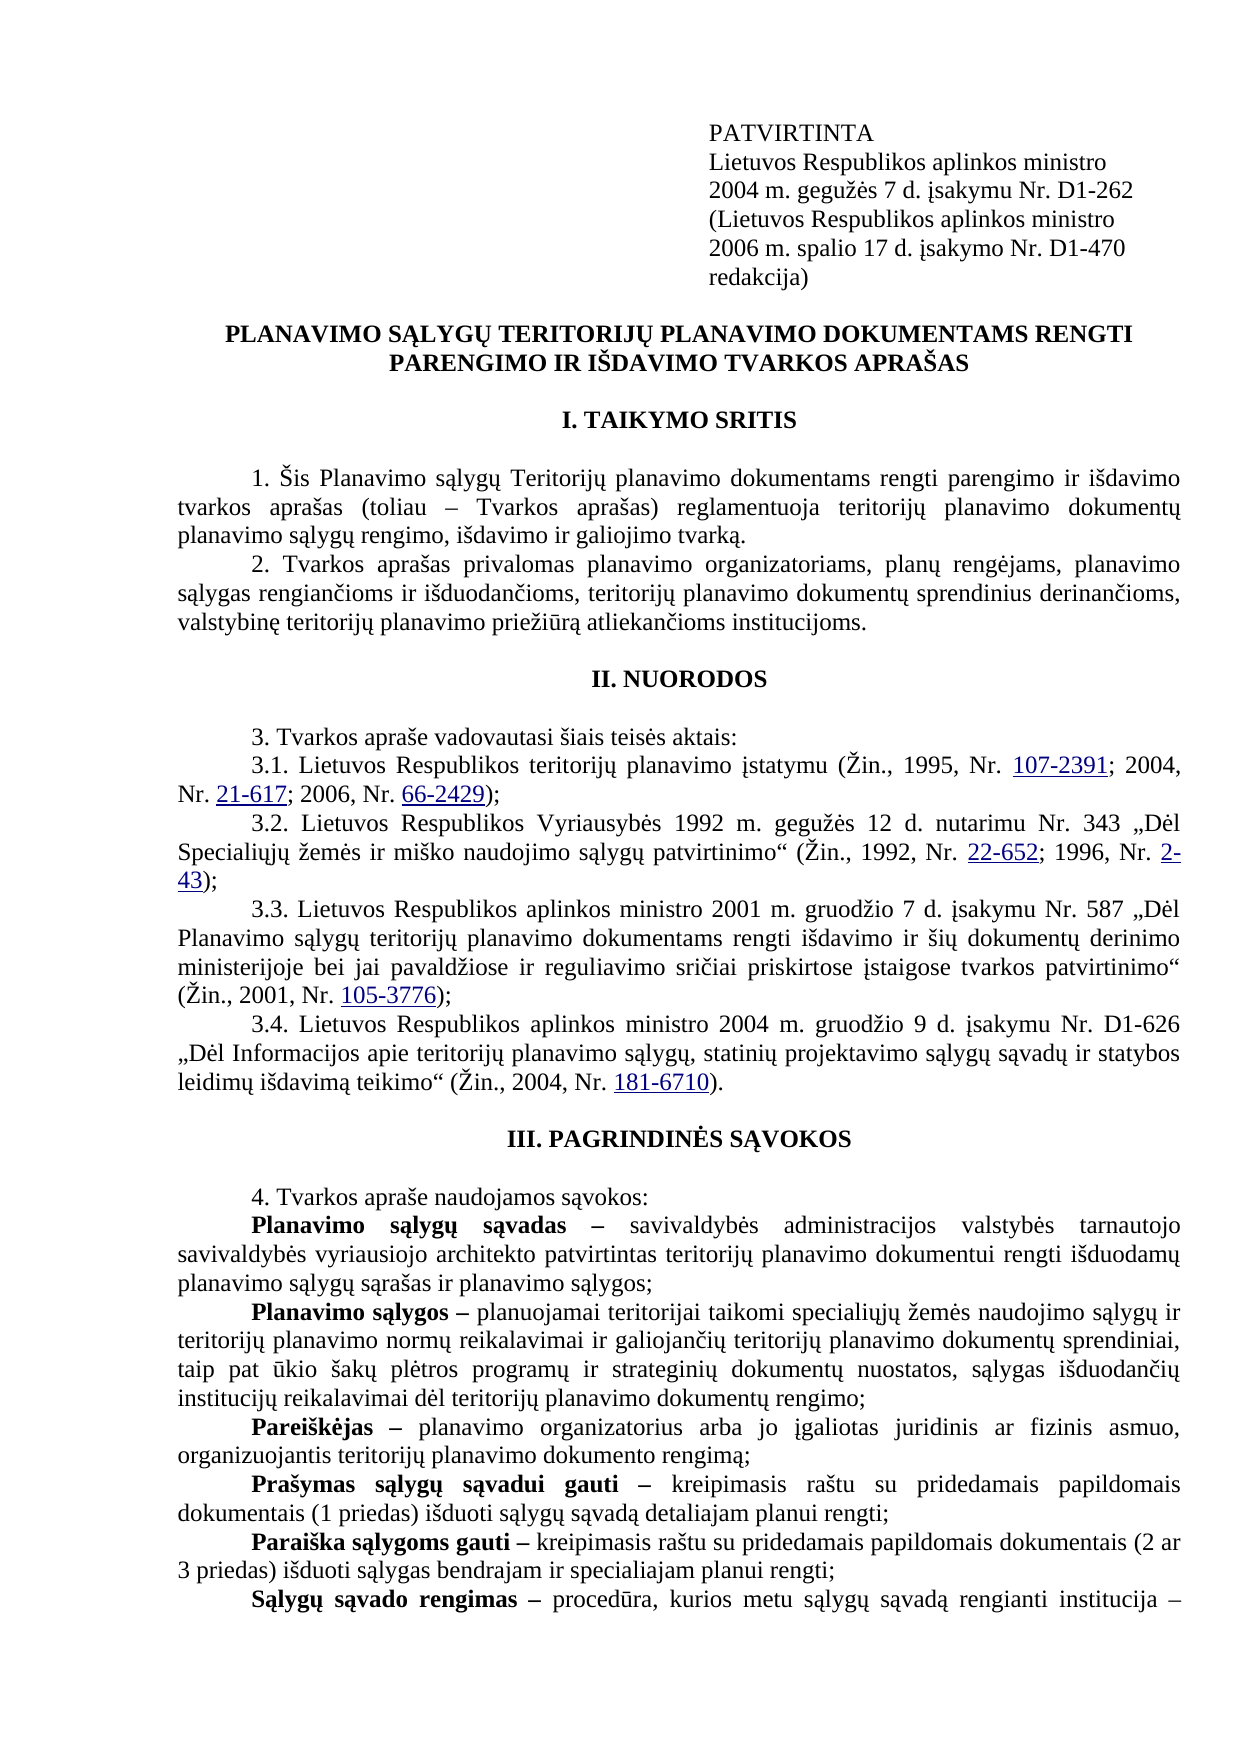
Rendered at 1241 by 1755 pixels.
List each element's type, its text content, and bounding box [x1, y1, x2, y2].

text Paraiška sąlygoms gauti – kreipimasis raštu su pridedamais papildomais dokumentais (2 ar 3 priedas) išduoti sąlygas bendrajam ir specialiajam planui rengti; [177, 1527, 1181, 1584]
text Planavimo sąlygos – planuojamai teritorijai taikomi specialiųjų žemės naudojimo sąlygų ir teritorijų planavimo normų reikalavimai ir galiojančių teritorijų planavimo dokumentų sprendiniai, taip pat ūkio šakų plėtros programų ir strateginių dokumentų nuostatos, sąlygas išduodančių institucijų reikalavimai dėl teritorijų planavimo dokumentų rengimo; [177, 1297, 1181, 1412]
text Lietuvos Respublikos aplinkos ministro [709, 147, 1181, 176]
text Pareiškėjas – planavimo organizatorius arba jo įgaliotas juridinis ar fizinis asmuo, organizuojantis teritorijų planavimo dokumento rengimą; [177, 1412, 1181, 1469]
text 2006 m. spalio 17 d. įsakymo Nr. D1-470 redakcija) [709, 233, 1181, 291]
text (Lietuvos Respublikos aplinkos ministro [709, 204, 1181, 233]
text 3.2. Lietuvos Respublikos Vyriausybės 1992 m. gegužės 12 d. nutarimu Nr. 343 „Dėl Specialiųjų žemės ir miško naudojimo sąlygų patvirtinimo“ (Žin., 1992, Nr. 22-652; 1996, Nr. 2-43); [177, 808, 1181, 894]
text PLANAVIMO SĄLYGŲ TERITORIJŲ PLANAVIMO DOKUMENTAMS RENGTI PARENGIMO IR IŠDAVIMO TVARKOS APRAŠAS [177, 319, 1181, 377]
text 2. Tvarkos aprašas privalomas planavimo organizatoriams, planų rengėjams, planavimo sąlygas rengiančioms ir išduodančioms, teritorijų planavimo dokumentų sprendinius derinančioms, valstybinę teritorijų planavimo priežiūrą atliekančioms institucijoms. [177, 549, 1181, 636]
text III. PAGRINDINĖS SĄVOKOS [177, 1124, 1181, 1153]
text Prašymas sąlygų sąvadui gauti – kreipimasis raštu su pridedamais papildomais dokumentais (1 priedas) išduoti sąlygų sąvadą detaliajam planui rengti; [177, 1469, 1181, 1527]
text 3.3. Lietuvos Respublikos aplinkos ministro 2001 m. gruodžio 7 d. įsakymu Nr. 587 „Dėl Planavimo sąlygų teritorijų planavimo dokumentams rengti išdavimo ir šių dokumentų derinimo ministerijoje bei jai pavaldžiose ir reguliavimo sričiai priskirtose įstaigose tvarkos patvirtinimo“ (Žin., 2001, Nr. 105-3776); [177, 894, 1181, 1009]
text 3. Tvarkos apraše vadovautasi šiais teisės aktais: [177, 722, 1181, 751]
text 1. Šis Planavimo sąlygų Teritorijų planavimo dokumentams rengti parengimo ir išdavimo tvarkos aprašas (toliau – Tvarkos aprašas) reglamentuoja teritorijų planavimo dokumentų planavimo sąlygų rengimo, išdavimo ir galiojimo tvarką. [177, 463, 1181, 549]
text 3.1. Lietuvos Respublikos teritorijų planavimo įstatymu (Žin., 1995, Nr. 107-2391; 2004, Nr. 21-617; 2006, Nr. 66-2429); [177, 751, 1181, 808]
text 2004 m. gegužės 7 d. įsakymu Nr. D1-262 [709, 176, 1181, 204]
text II. NUORODOS [177, 664, 1181, 693]
text I. TAIKYMO SRITIS [177, 406, 1181, 434]
text Planavimo sąlygų sąvadas – savivaldybės administracijos valstybės tarnautojo savivaldybės vyriausiojo architekto patvirtintas teritorijų planavimo dokumentui rengti išduodamų planavimo sąlygų sąrašas ir planavimo sąlygos; [177, 1211, 1181, 1297]
text 3.4. Lietuvos Respublikos aplinkos ministro 2004 m. gruodžio 9 d. įsakymu Nr. D1-626 „Dėl Informacijos apie teritorijų planavimo sąlygų, statinių projektavimo sąlygų sąvadų ir statybos leidimų išdavimą teikimo“ (Žin., 2004, Nr. 181-6710). [177, 1009, 1181, 1096]
text 4. Tvarkos apraše naudojamos sąvokos: [177, 1182, 1181, 1211]
text Sąlygų sąvado rengimas – procedūra, kurios metu sąlygų sąvadą rengianti institucija – [177, 1584, 1181, 1613]
text PATVIRTINTA [709, 118, 1181, 147]
